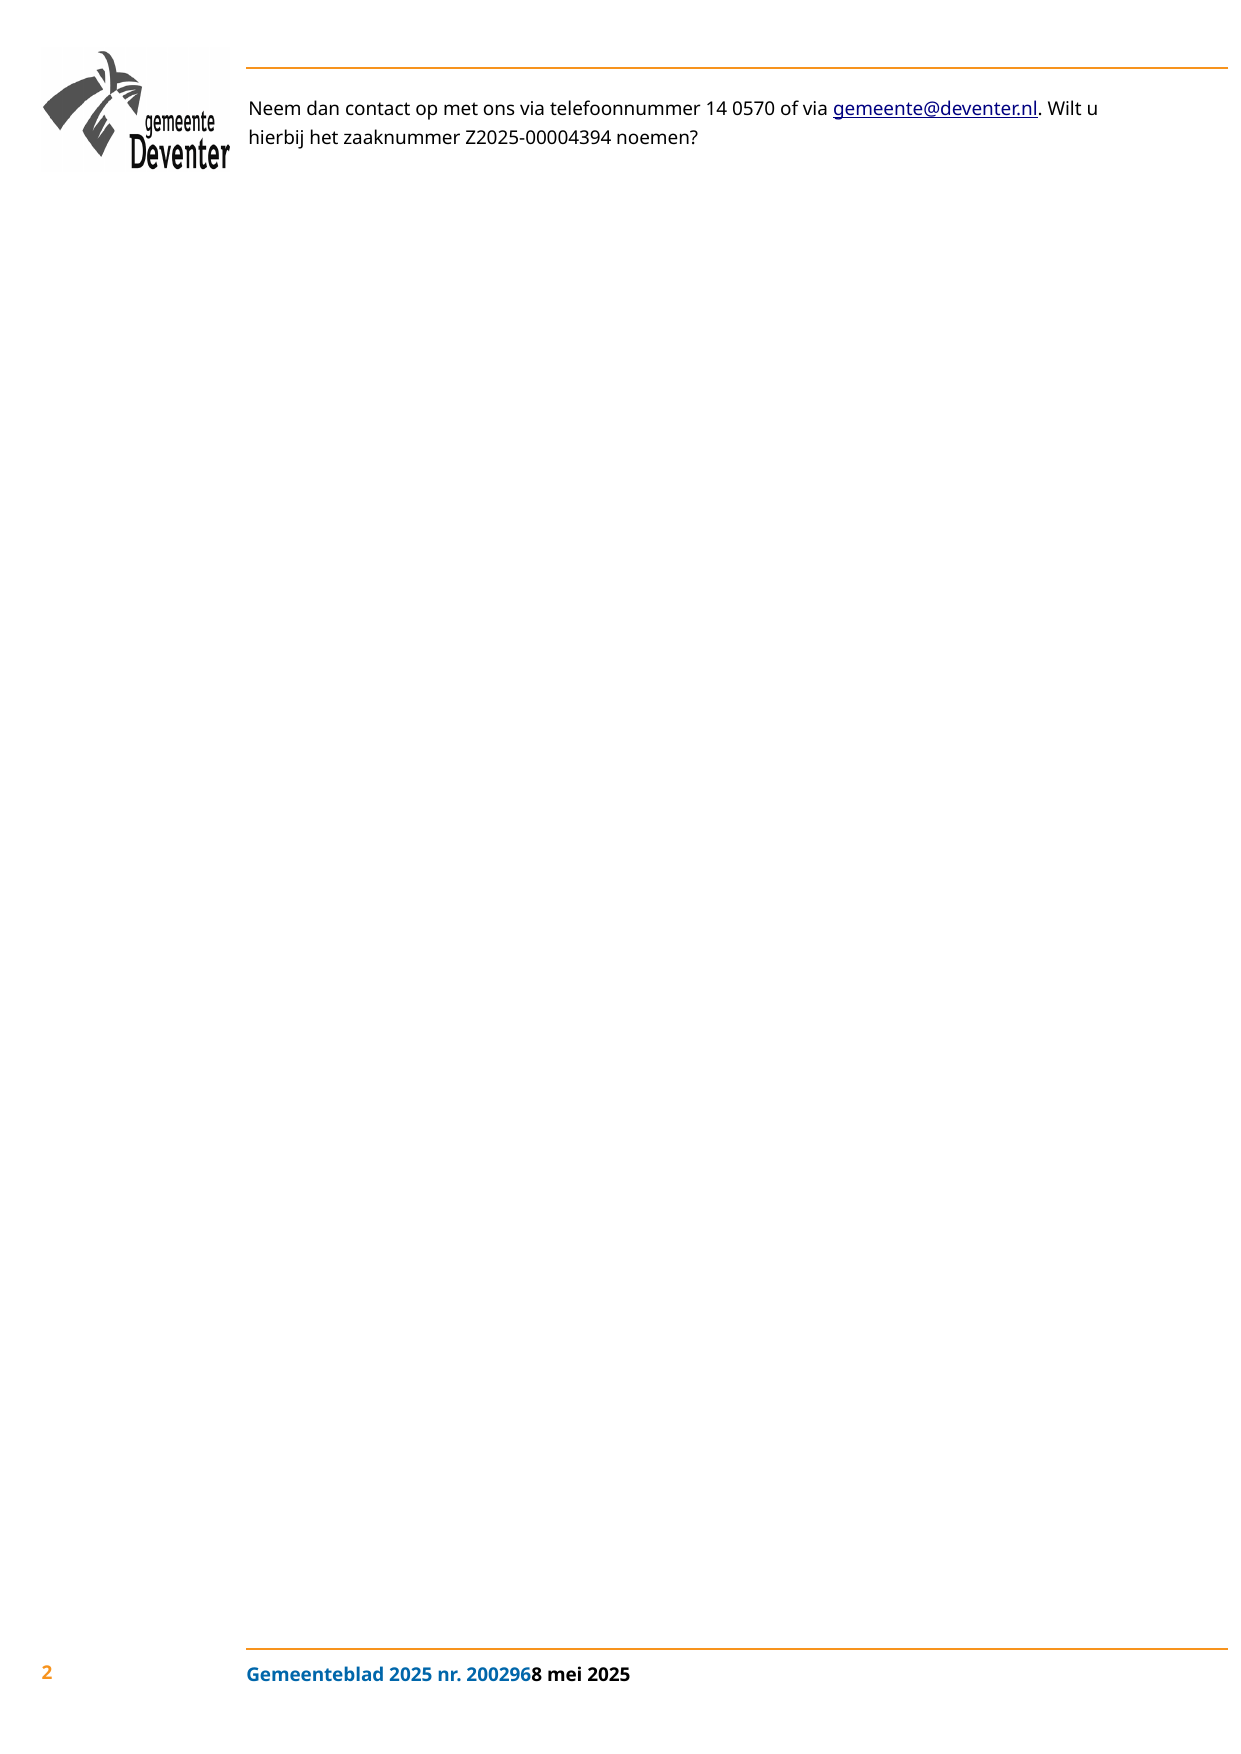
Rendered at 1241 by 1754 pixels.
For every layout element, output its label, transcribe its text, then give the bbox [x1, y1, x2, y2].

text Neem dan contact op met ons via telefoonnummer 14 0570 of via gemeente@deventer.nl. Wilt u hierbij het zaaknummer Z2025-00004394 noemen? [248, 95, 1152, 150]
picture [41, 47, 231, 172]
